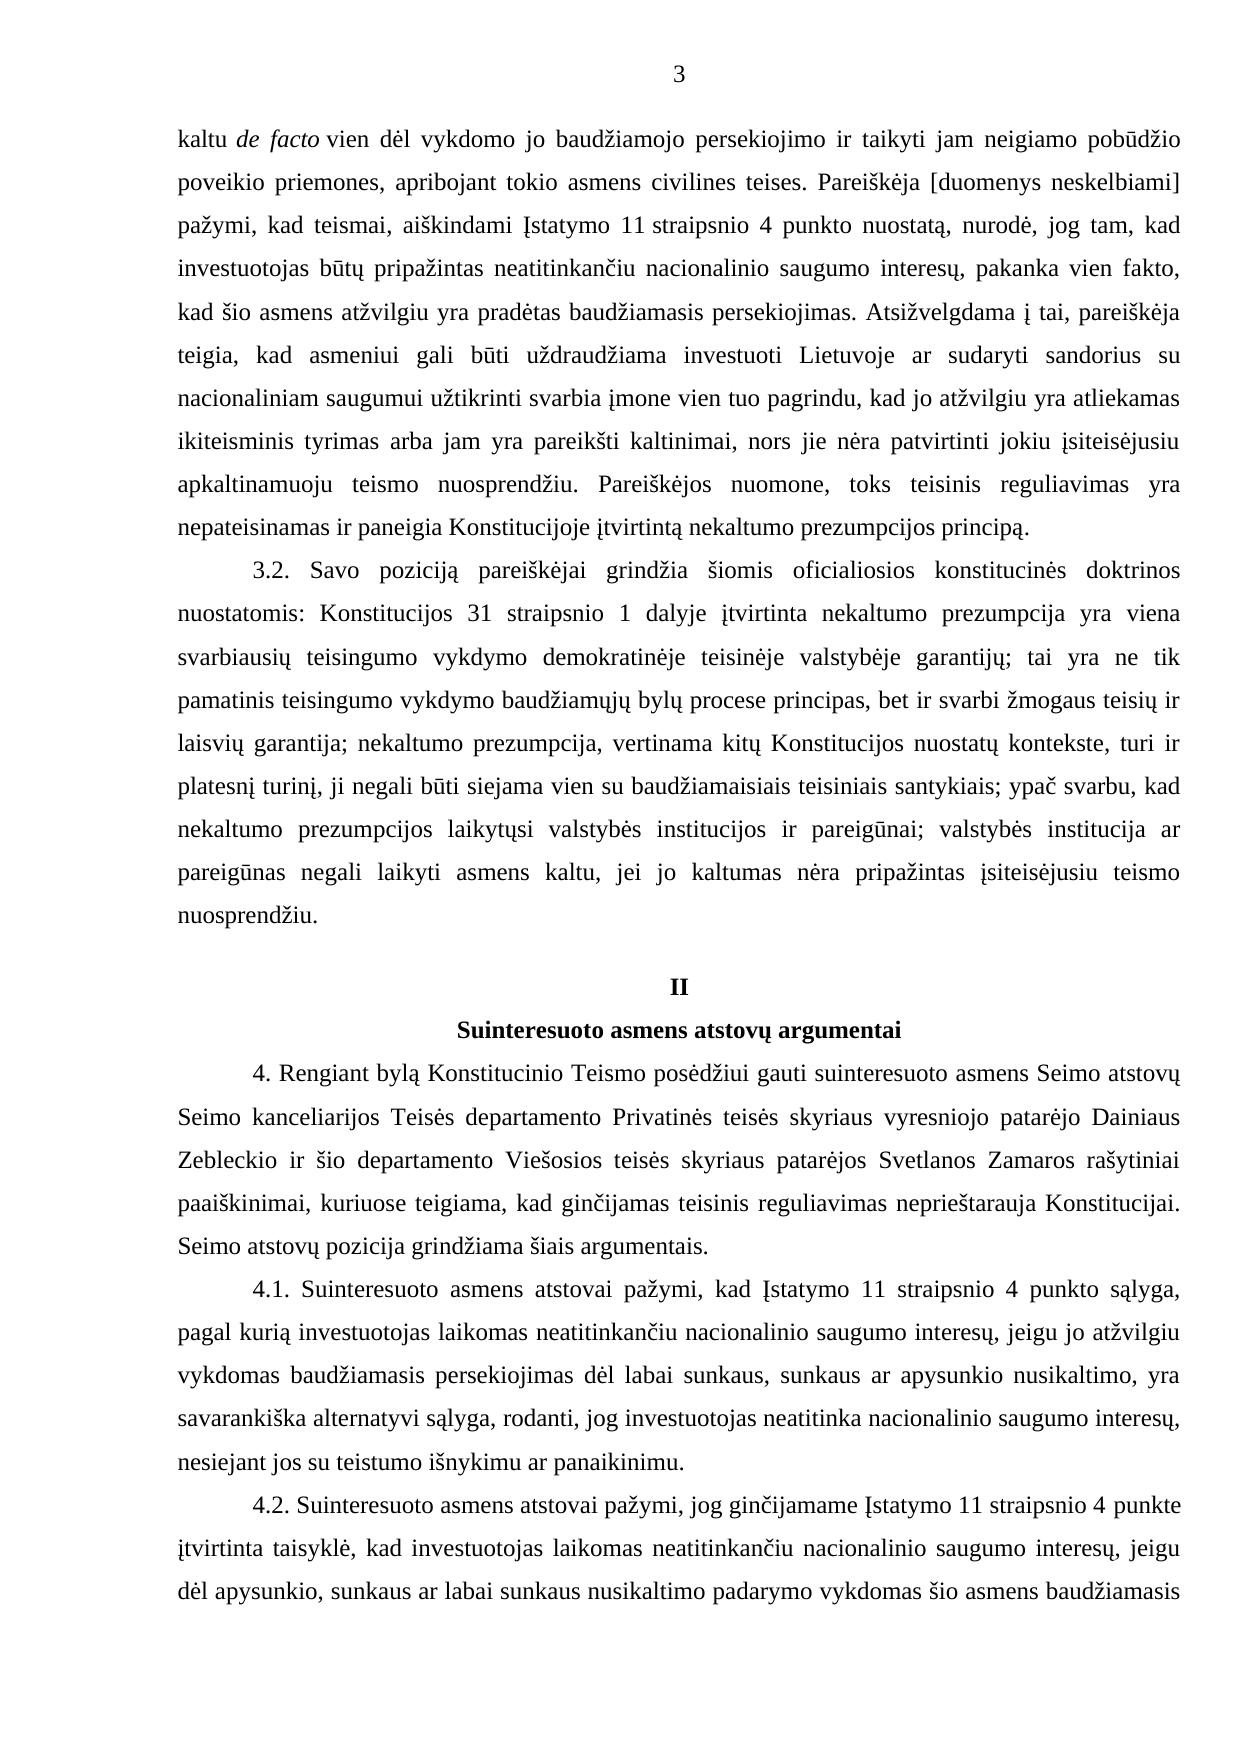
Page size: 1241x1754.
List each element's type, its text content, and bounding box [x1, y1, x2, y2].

text 3.2. Savo poziciją pareiškėjai grindžia šiomis oficialiosios konstitucinės doktrinos nuostatomis: Konstitucijos 31 straipsnio 1 dalyje įtvirtinta nekaltumo prezumpcija yra viena svarbiausių teisingumo vykdymo demokratinėje teisinėje valstybėje garantijų; tai yra ne tik pamatinis teisingumo vykdymo baudžiamųjų bylų procese principas, bet ir svarbi žmogaus teisių ir laisvių garantija; nekaltumo prezumpcija, vertinama kitų Konstitucijos nuostatų kontekste, turi ir platesnį turinį, ji negali būti siejama vien su baudžiamaisiais teisiniais santykiais; ypač svarbu, kad nekaltumo prezumpcijos laikytųsi valstybės institucijos ir pareigūnai; valstybės institucija ar pareigūnas negali laikyti asmens kaltu, jei jo kaltumas nėra pripažintas įsiteisėjusiu teismo nuosprendžiu. [177, 555, 1181, 929]
text 4.1. Suinteresuoto asmens atstovai pažymi, kad Įstatymo 11 straipsnio 4 punkto sąlyga, pagal kurią investuotojas laikomas neatitinkančiu nacionalinio saugumo interesų, jeigu jo atžvilgiu vykdomas baudžiamasis persekiojimas dėl labai sunkaus, sunkaus ar apysunkio nusikaltimo, yra savarankiška alternatyvi sąlyga, rodanti, jog investuotojas neatitinka nacionalinio saugumo interesų, nesiejant jos su teistumo išnykimu ar panaikinimu. [177, 1274, 1181, 1475]
text Suinteresuoto asmens atstovų argumentai [177, 1015, 1181, 1044]
text II [177, 972, 1181, 1001]
text 4.2. Suinteresuoto asmens atstovai pažymi, jog ginčijamame Įstatymo 11 straipsnio 4 punkte įtvirtinta taisyklė, kad investuotojas laikomas neatitinkančiu nacionalinio saugumo interesų, jeigu dėl apysunkio, sunkaus ar labai sunkaus nusikaltimo padarymo vykdomas šio asmens baudžiamasis [177, 1490, 1181, 1605]
text kaltu de facto vien dėl vykdomo jo baudžiamojo persekiojimo ir taikyti jam neigiamo pobūdžio poveikio priemones, apribojant tokio asmens civilines teises. Pareiškėja [duomenys neskelbiami] pažymi, kad teismai, aiškindami Įstatymo 11 straipsnio 4 punkto nuostatą, nurodė, jog tam, kad investuotojas būtų pripažintas neatitinkančiu nacionalinio saugumo interesų, pakanka vien fakto, kad šio asmens atžvilgiu yra pradėtas baudžiamasis persekiojimas. Atsižvelgdama į tai, pareiškėja teigia, kad asmeniui gali būti uždraudžiama investuoti Lietuvoje ar sudaryti sandorius su nacionaliniam saugumui užtikrinti svarbia įmone vien tuo pagrindu, kad jo atžvilgiu yra atliekamas ikiteisminis tyrimas arba jam yra pareikšti kaltinimai, nors jie nėra patvirtinti jokiu įsiteisėjusiu apkaltinamuoju teismo nuosprendžiu. Pareiškėjos nuomone, toks teisinis reguliavimas yra nepateisinamas ir paneigia Konstitucijoje įtvirtintą nekaltumo prezumpcijos principą. [177, 124, 1181, 541]
text 4. Rengiant bylą Konstitucinio Teismo posėdžiui gauti suinteresuoto asmens Seimo atstovų Seimo kanceliarijos Teisės departamento Privatinės teisės skyriaus vyresniojo patarėjo Dainiaus Zebleckio ir šio departamento Viešosios teisės skyriaus patarėjos Svetlanos Zamaros rašytiniai paaiškinimai, kuriuose teigiama, kad ginčijamas teisinis reguliavimas neprieštarauja Konstitucijai. Seimo atstovų pozicija grindžiama šiais argumentais. [177, 1058, 1181, 1260]
